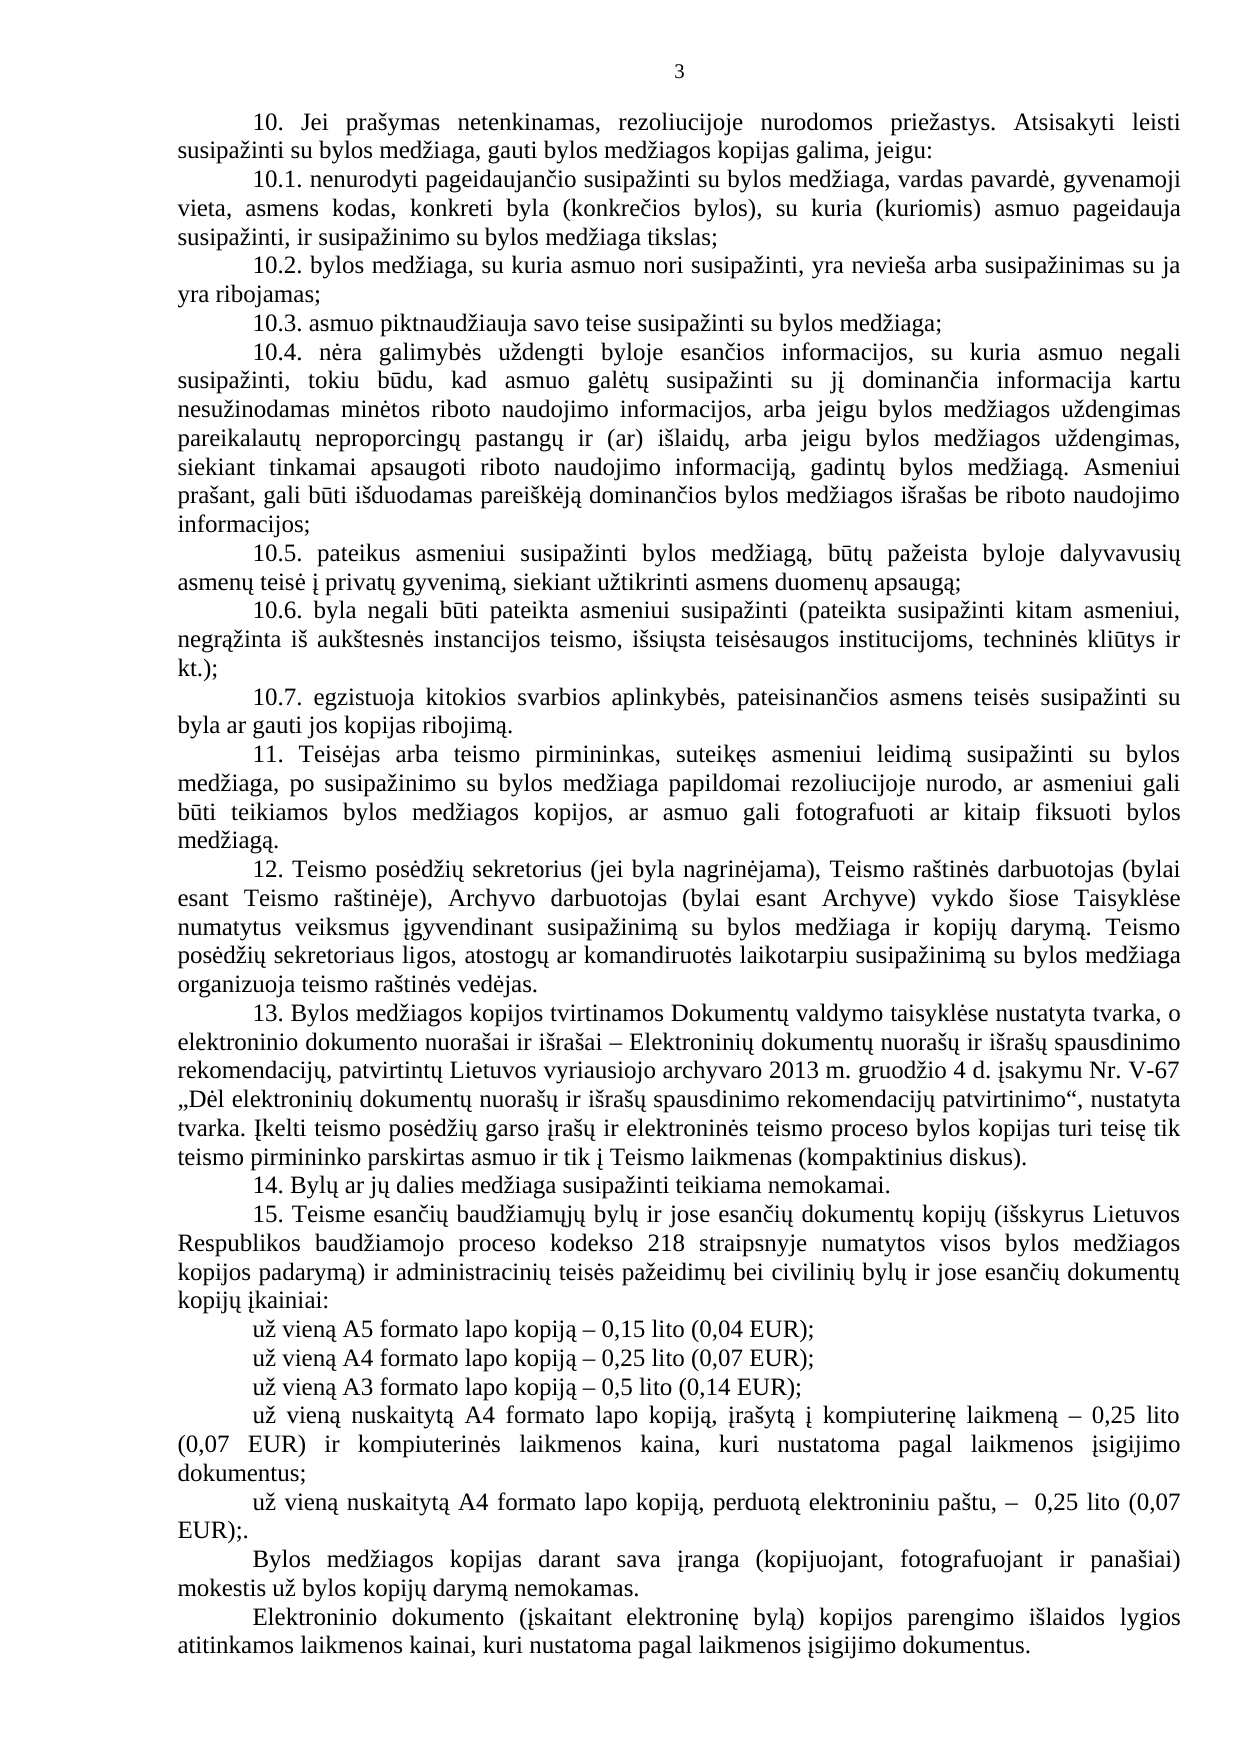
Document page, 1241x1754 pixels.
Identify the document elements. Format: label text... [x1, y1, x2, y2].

text 10.3. asmuo piktnaudžiauja savo teise susipažinti su bylos medžiaga; [177, 308, 1181, 337]
text 14. Bylų ar jų dalies medžiaga susipažinti teikiama nemokamai. [177, 1171, 1181, 1199]
text 13. Bylos medžiagos kopijos tvirtinamos Dokumentų valdymo taisyklėse nustatyta tvarka, o elektroninio dokumento nuorašai ir išrašai – Elektroninių dokumentų nuorašų ir išrašų spausdinimo rekomendacijų, patvirtintų Lietuvos vyriausiojo archyvaro 2013 m. gruodžio 4 d. įsakymu Nr. V-67 „Dėl elektroninių dokumentų nuorašų ir išrašų spausdinimo rekomendacijų patvirtinimo“, nustatyta tvarka. Įkelti teismo posėdžių garso įrašų ir elektroninės teismo proceso bylos kopijas turi teisę tik teismo pirmininko parskirtas asmuo ir tik į Teismo laikmenas (kompaktinius diskus). [177, 998, 1181, 1171]
text už vieną A4 formato lapo kopiją – 0,25 lito (0,07 EUR); [177, 1343, 1181, 1372]
text 12. Teismo posėdžių sekretorius (jei byla nagrinėjama), Teismo raštinės darbuotojas (bylai esant Teismo raštinėje), Archyvo darbuotojas (bylai esant Archyve) vykdo šiose Taisyklėse numatytus veiksmus įgyvendinant susipažinimą su bylos medžiaga ir kopijų darymą. Teismo posėdžių sekretoriaus ligos, atostogų ar komandiruotės laikotarpiu susipažinimą su bylos medžiaga organizuoja teismo raštinės vedėjas. [177, 854, 1181, 998]
text 15. Teisme esančių baudžiamųjų bylų ir jose esančių dokumentų kopijų (išskyrus Lietuvos Respublikos baudžiamojo proceso kodekso 218 straipsnyje numatytos visos bylos medžiagos kopijos padarymą) ir administracinių teisės pažeidimų bei civilinių bylų ir jose esančių dokumentų kopijų įkainiai: [177, 1199, 1181, 1314]
text 10.1. nenurodyti pageidaujančio susipažinti su bylos medžiaga, vardas pavardė, gyvenamoji vieta, asmens kodas, konkreti byla (konkrečios bylos), su kuria (kuriomis) asmuo pageidauja susipažinti, ir susipažinimo su bylos medžiaga tikslas; [177, 164, 1181, 251]
text Bylos medžiagos kopijas darant sava įranga (kopijuojant, fotografuojant ir panašiai) mokestis už bylos kopijų darymą nemokamas. [177, 1544, 1181, 1602]
text už vieną nuskaitytą A4 formato lapo kopiją, įrašytą į kompiuterinę laikmeną – 0,25 lito (0,07 EUR) ir kompiuterinės laikmenos kaina, kuri nustatoma pagal laikmenos įsigijimo dokumentus; [177, 1401, 1181, 1487]
text 10.6. byla negali būti pateikta asmeniui susipažinti (pateikta susipažinti kitam asmeniui, negrąžinta iš aukštesnės instancijos teismo, išsiųsta teisėsaugos institucijoms, techninės kliūtys ir kt.); [177, 596, 1181, 682]
text už vieną nuskaitytą A4 formato lapo kopiją, perduotą elektroniniu paštu, – 0,25 lito (0,07 EUR);. [177, 1487, 1181, 1544]
text 11. Teisėjas arba teismo pirmininkas, suteikęs asmeniui leidimą susipažinti su bylos medžiaga, po susipažinimo su bylos medžiaga papildomai rezoliucijoje nurodo, ar asmeniui gali būti teikiamos bylos medžiagos kopijos, ar asmuo gali fotografuoti ar kitaip fiksuoti bylos medžiagą. [177, 739, 1181, 854]
text 10.2. bylos medžiaga, su kuria asmuo nori susipažinti, yra nevieša arba susipažinimas su ja yra ribojamas; [177, 251, 1181, 308]
text už vieną A3 formato lapo kopiją – 0,5 lito (0,14 EUR); [177, 1372, 1181, 1401]
text 10.7. egzistuoja kitokios svarbios aplinkybės, pateisinančios asmens teisės susipažinti su byla ar gauti jos kopijas ribojimą. [177, 682, 1181, 739]
text 10.5. pateikus asmeniui susipažinti bylos medžiagą, būtų pažeista byloje dalyvavusių asmenų teisė į privatų gyvenimą, siekiant užtikrinti asmens duomenų apsaugą; [177, 538, 1181, 596]
text 10. Jei prašymas netenkinamas, rezoliucijoje nurodomos priežastys. Atsisakyti leisti susipažinti su bylos medžiaga, gauti bylos medžiagos kopijas galima, jeigu: [177, 107, 1181, 164]
text už vieną A5 formato lapo kopiją – 0,15 lito (0,04 EUR); [177, 1314, 1181, 1343]
text Elektroninio dokumento (įskaitant elektroninę bylą) kopijos parengimo išlaidos lygios atitinkamos laikmenos kainai, kuri nustatoma pagal laikmenos įsigijimo dokumentus. [177, 1602, 1181, 1659]
text 10.4. nėra galimybės uždengti byloje esančios informacijos, su kuria asmuo negali susipažinti, tokiu būdu, kad asmuo galėtų susipažinti su jį dominančia informacija kartu nesužinodamas minėtos riboto naudojimo informacijos, arba jeigu bylos medžiagos uždengimas pareikalautų neproporcingų pastangų ir (ar) išlaidų, arba jeigu bylos medžiagos uždengimas, siekiant tinkamai apsaugoti riboto naudojimo informaciją, gadintų bylos medžiagą. Asmeniui prašant, gali būti išduodamas pareiškėją dominančios bylos medžiagos išrašas be riboto naudojimo informacijos; [177, 337, 1181, 538]
